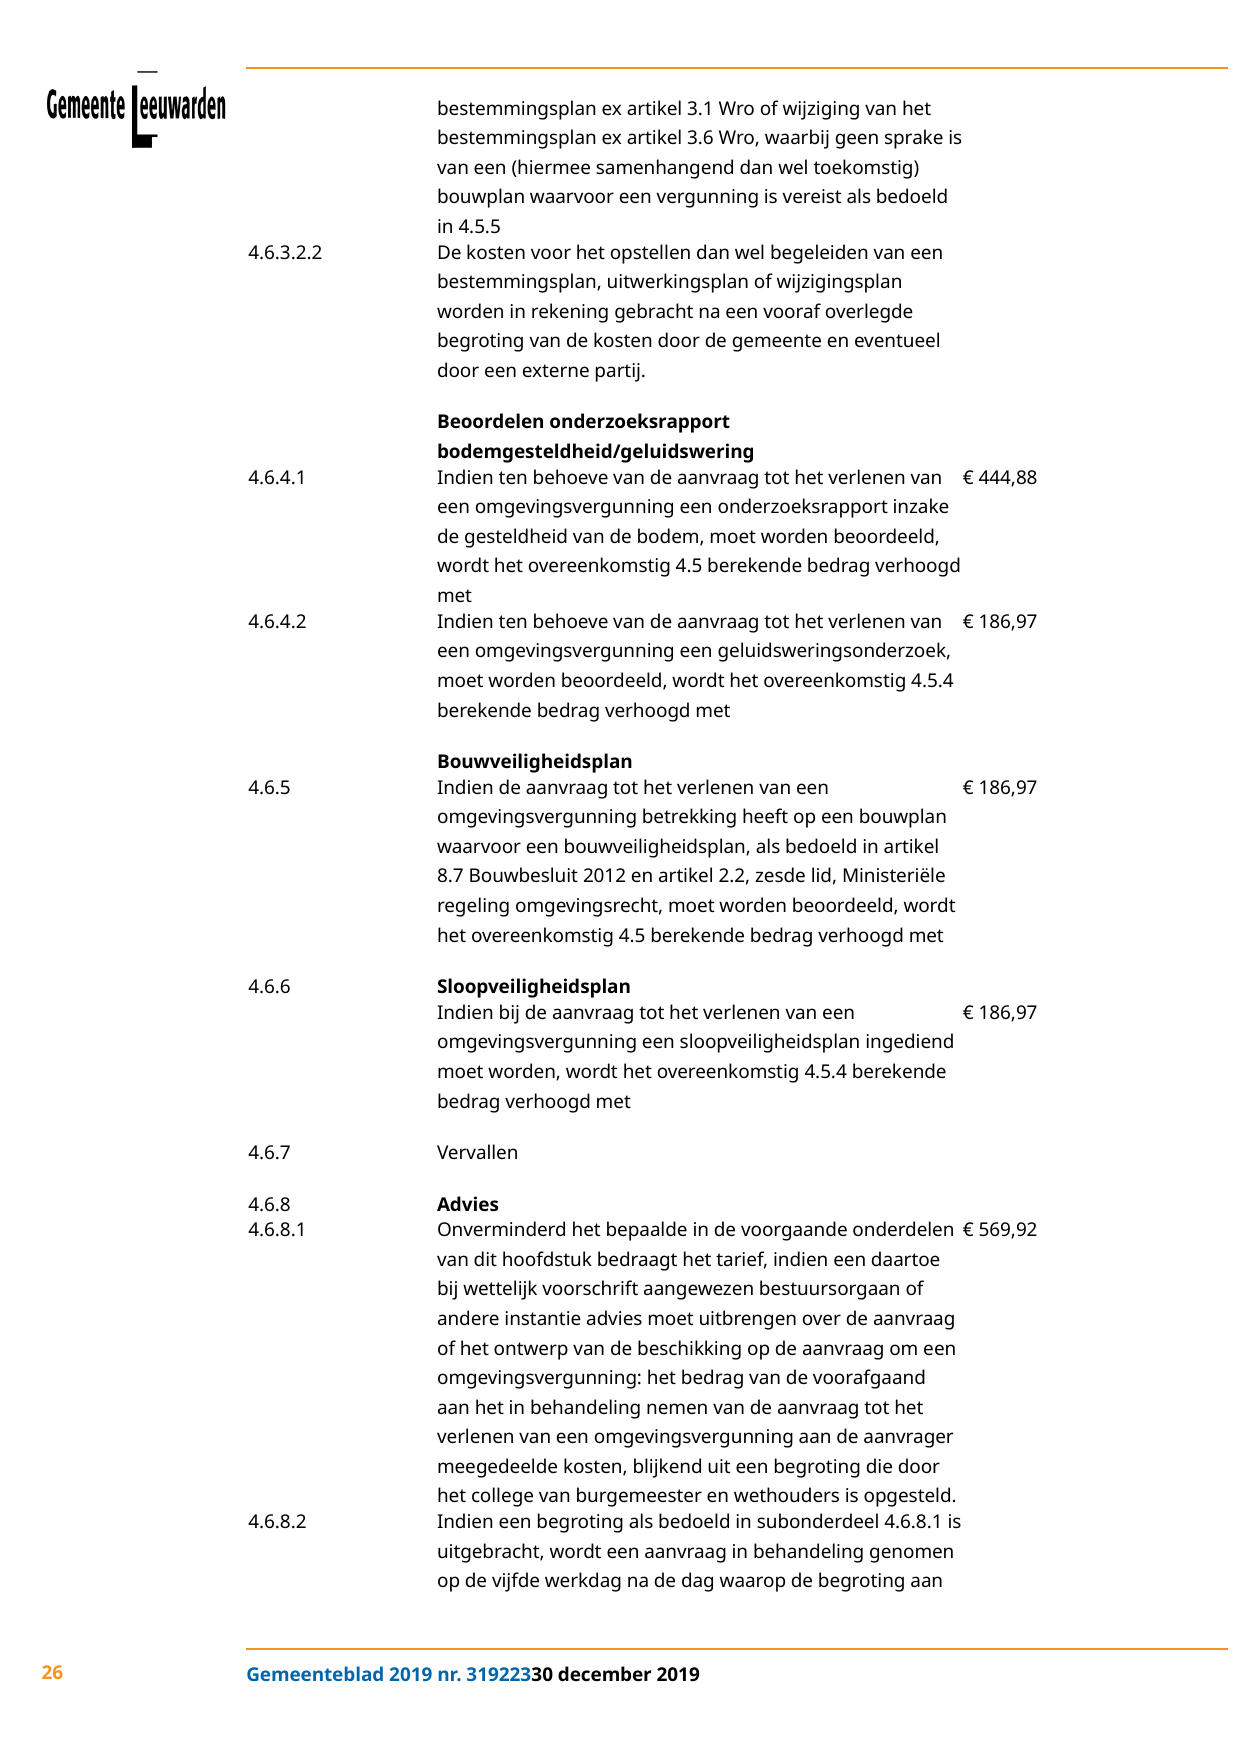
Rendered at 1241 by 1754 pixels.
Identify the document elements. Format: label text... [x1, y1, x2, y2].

table_cell 4.6.5 [248, 774, 437, 948]
table_cell Indien de aanvraag tot het verlenen van een omgevingsvergunning betrekking heeft op een bouwplan waarvoor een bouwveiligheidsplan, als bedoeld in artikel 8.7 Bouwbesluit 2012 en artikel 2.2, zesde lid, Ministeriële regeling omgevingsrecht, moet worden beoordeeld, wordt het overeenkomstig 4.5 berekende bedrag verhoogd met [437, 774, 963, 948]
table_cell [248, 1165, 437, 1191]
table_cell [963, 748, 1152, 774]
table_cell [963, 383, 1152, 409]
table_cell € 444,88 [963, 464, 1152, 608]
table_cell [248, 723, 437, 748]
table_cell Beoordelen onderzoeksrapport bodemgesteldheid/geluidswering [437, 409, 963, 464]
table_cell € 186,97 [963, 774, 1152, 948]
table_cell [248, 383, 437, 409]
table_cell [248, 748, 437, 774]
table_cell € 569,92 [963, 1216, 1152, 1508]
table_cell [963, 239, 1152, 383]
table_cell Indien ten behoeve van de aanvraag tot het verlenen van een omgevingsvergunning een onderzoeksrapport inzake de gesteldheid van de bodem, moet worden beoordeeld, wordt het overeenkomstig 4.5 berekende bedrag verhoogd met [437, 464, 963, 608]
table_cell Indien ten behoeve van de aanvraag tot het verlenen van een omgevingsvergunning een geluidsweringsonderzoek, moet worden beoordeeld, wordt het overeenkomstig 4.5.4 berekende bedrag verhoogd met [437, 608, 963, 722]
table_cell 4.6.4.1 [248, 464, 437, 608]
table_cell Bouwveiligheidsplan [437, 748, 963, 774]
table_cell Sloopveiligheidsplan [437, 973, 963, 999]
table_cell Indien bij de aanvraag tot het verlenen van een omgevingsvergunning een sloopveiligheidsplan ingediend moet worden, wordt het overeenkomstig 4.5.4 berekende bedrag verhoogd met [437, 999, 963, 1113]
table_cell Vervallen [437, 1139, 963, 1165]
table_cell € 186,97 [963, 999, 1152, 1113]
table_cell [963, 95, 1152, 239]
table_cell [248, 999, 437, 1113]
table_cell [963, 973, 1152, 999]
picture [41, 47, 231, 172]
table_cell Indien een begroting als bedoeld in subonderdeel 4.6.8.1 is uitgebracht, wordt een aanvraag in behandeling genomen op de vijfde werkdag na de dag waarop de begroting aan [437, 1509, 963, 1593]
table_cell [248, 95, 437, 239]
table_cell Onverminderd het bepaalde in de voorgaande onderdelen van dit hoofdstuk bedraagt het tarief, indien een daartoe bij wettelijk voorschrift aangewezen bestuursorgaan of andere instantie advies moet uitbrengen over de aanvraag of het ontwerp van de beschikking op de aanvraag om een omgevingsvergunning: het bedrag van de voorafgaand aan het in behandeling nemen van de aanvraag tot het verlenen van een omgevingsvergunning aan de aanvrager meegedeelde kosten, blijkend uit een begroting die door het college van burgemeester en wethouders is opgesteld. [437, 1216, 963, 1508]
table_cell [437, 1165, 963, 1191]
table_cell 4.6.8 [248, 1191, 437, 1216]
table_cell 4.6.8.2 [248, 1509, 437, 1593]
table_cell [963, 723, 1152, 748]
table_cell [248, 1114, 437, 1139]
table_cell 4.6.6 [248, 973, 437, 999]
table_cell [963, 948, 1152, 973]
table_cell [963, 1139, 1152, 1165]
table_cell [437, 948, 963, 973]
table_cell [437, 723, 963, 748]
table_cell 4.6.8.1 [248, 1216, 437, 1508]
table_cell [963, 1509, 1152, 1593]
table_cell [248, 409, 437, 464]
table_cell [437, 383, 963, 409]
table_cell [963, 1114, 1152, 1139]
table_cell [248, 948, 437, 973]
table_cell 4.6.3.2.2 [248, 239, 437, 383]
table_cell € 186,97 [963, 608, 1152, 722]
table_cell bestemmingsplan ex artikel 3.1 Wro of wijziging van het bestemmingsplan ex artikel 3.6 Wro, waarbij geen sprake is van een (hiermee samenhangend dan wel toekomstig) bouwplan waarvoor een vergunning is vereist als bedoeld in 4.5.5 [437, 95, 963, 239]
table_cell [963, 1165, 1152, 1191]
table_cell [437, 1114, 963, 1139]
table_cell De kosten voor het opstellen dan wel begeleiden van een bestemmingsplan, uitwerkingsplan of wijzigingsplan worden in rekening gebracht na een vooraf overlegde begroting van de kosten door de gemeente en eventueel door een externe partij. [437, 239, 963, 383]
table_cell 4.6.4.2 [248, 608, 437, 722]
table_cell [963, 1191, 1152, 1216]
table_cell 4.6.7 [248, 1139, 437, 1165]
table_cell [963, 409, 1152, 464]
table_cell Advies [437, 1191, 963, 1216]
